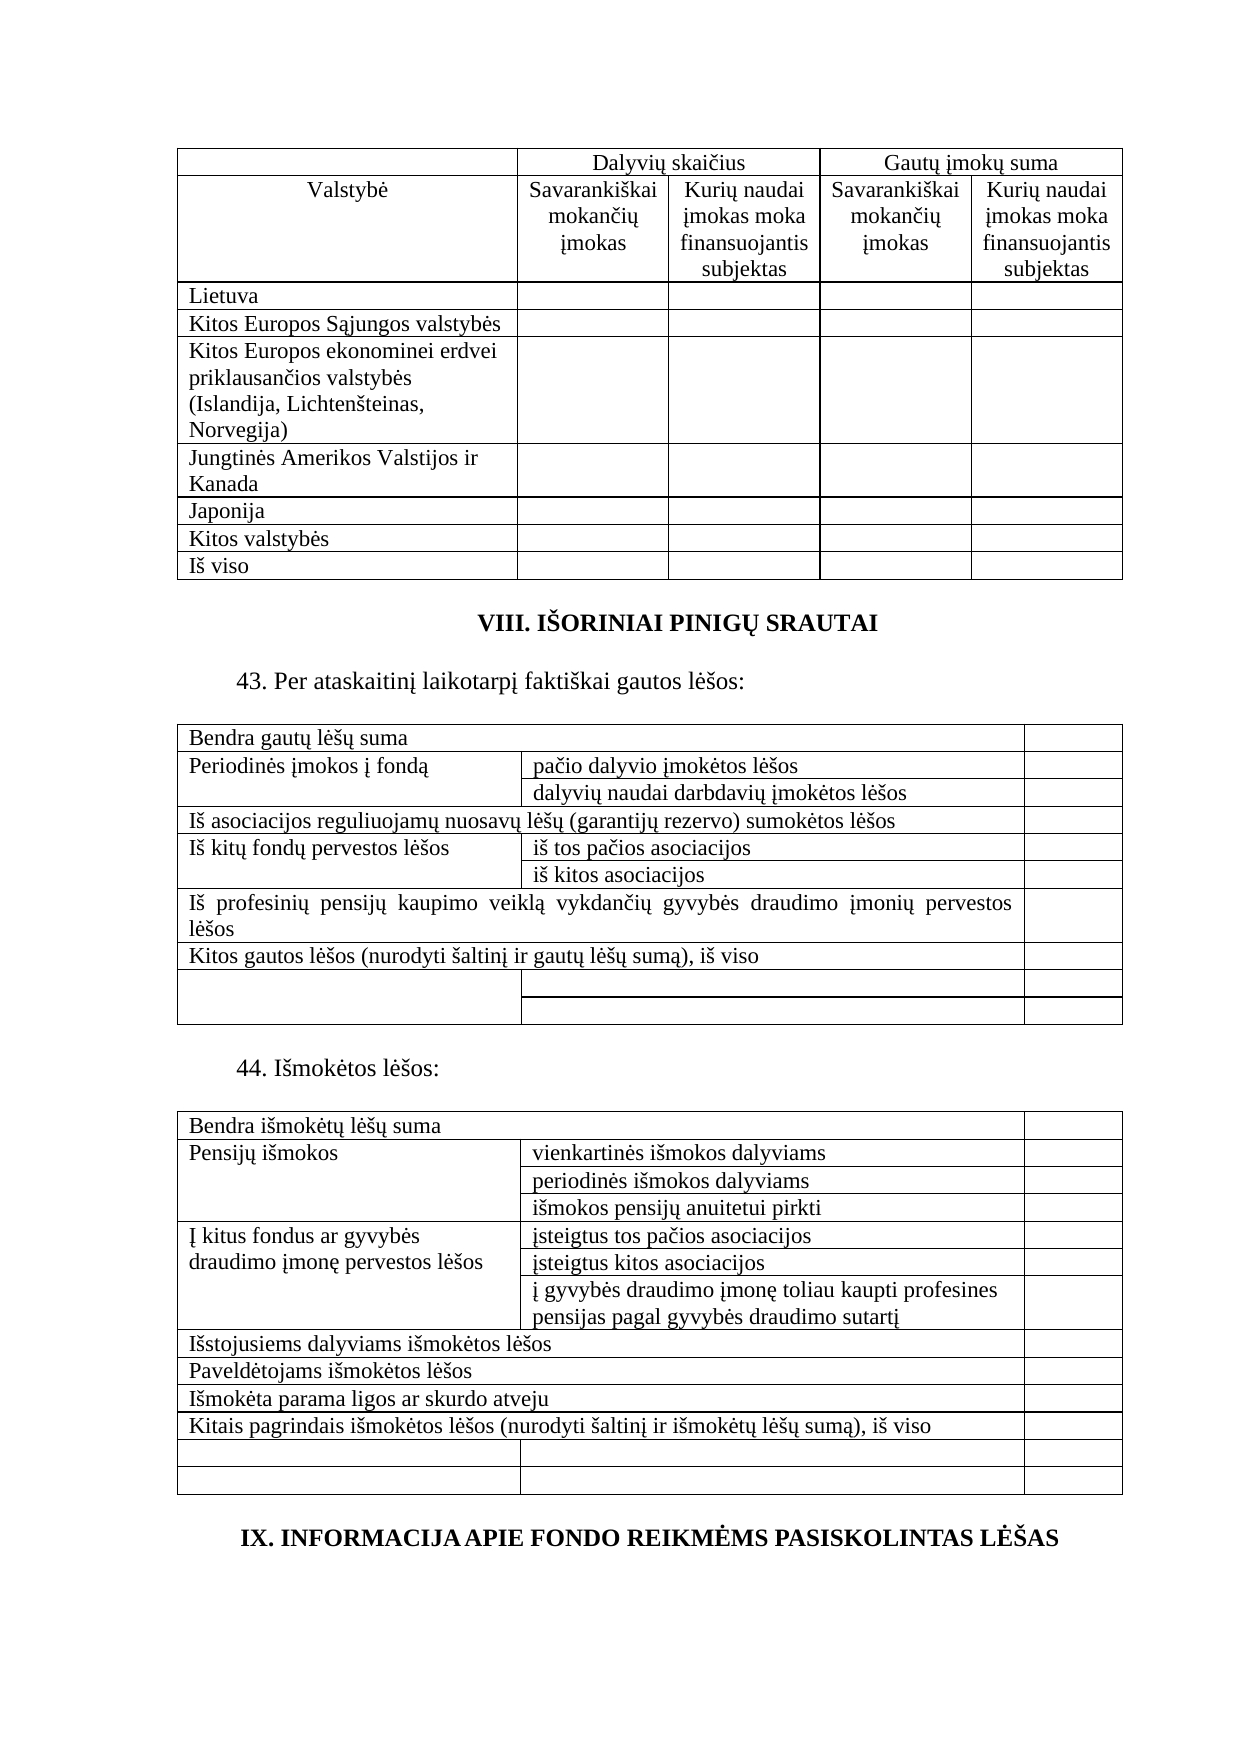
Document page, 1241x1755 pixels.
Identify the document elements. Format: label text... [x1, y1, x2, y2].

table_cell [1025, 1413, 1122, 1439]
table_cell Išmokėta parama ligos ar skurdo atveju [178, 1385, 1024, 1411]
table_cell [821, 444, 971, 496]
table_cell [518, 444, 668, 496]
text 43. Per ataskaitinį laikotarpį faktiškai gautos lėšos: [177, 666, 1122, 695]
table_cell [821, 337, 971, 443]
table_cell Paveldėtojams išmokėtos lėšos [178, 1358, 1024, 1384]
table_cell [669, 337, 819, 443]
table_cell [1025, 889, 1122, 942]
table_cell Kurių naudai įmokas moka finansuojantis subjektas [972, 176, 1122, 281]
table_header [1025, 725, 1122, 751]
table_cell [1025, 1385, 1122, 1411]
table_cell Valstybė [178, 176, 517, 281]
table_cell Kitos Europos ekonominei erdvei priklausančios valstybės (Islandija, Lichtenšteinas, Norvegija) [178, 337, 517, 443]
table_cell Į kitus fondus ar gyvybės draudimo įmonę pervestos lėšos [178, 1222, 520, 1329]
table_cell [518, 498, 668, 524]
table_cell [178, 1467, 520, 1493]
table_cell [821, 525, 971, 551]
table_cell [669, 310, 819, 336]
table_cell Jungtinės Amerikos Valstijos ir Kanada [178, 444, 517, 496]
table_cell [1025, 861, 1122, 888]
table_cell Iš profesinių pensijų kaupimo veiklą vykdančių gyvybės draudimo įmonių pervestos lėšos [178, 889, 1024, 942]
table_header Gautų įmokų suma [821, 149, 1122, 175]
table_cell [1025, 1440, 1122, 1466]
table_cell Kitais pagrindais išmokėtos lėšos (nurodyti šaltinį ir išmokėtų lėšų sumą), iš viso [178, 1413, 1024, 1439]
table_header Bendra gautų lėšų suma [178, 725, 1024, 751]
table_cell įsteigtus tos pačios asociacijos [521, 1222, 1024, 1248]
table_cell į gyvybės draudimo įmonę toliau kaupti profesines pensijas pagal gyvybės draudimo sutartį [521, 1276, 1024, 1329]
table_cell [1025, 834, 1122, 860]
table_cell [972, 283, 1122, 309]
table_header [1025, 1112, 1122, 1138]
text 44. Išmokėtos lėšos: [177, 1053, 1122, 1082]
table_header [178, 149, 517, 175]
table_cell [972, 552, 1122, 579]
text IX. INFORMACIJA APIE FONDO REIKMĖMS PASISKOLINTAS LĖŠAS [177, 1523, 1122, 1552]
table_cell [1025, 1167, 1122, 1193]
table_cell [522, 998, 1024, 1024]
table_cell Savarankiškai mokančių įmokas [518, 176, 668, 281]
table_cell Iš viso [178, 552, 517, 579]
table_cell Savarankiškai mokančių įmokas [821, 176, 971, 281]
text VIII. išoriniai PINIGŲ SRAUTAI [177, 608, 1122, 637]
table_cell [1025, 1467, 1122, 1493]
table_cell [518, 337, 668, 443]
table_cell [178, 1440, 520, 1466]
table_cell [1025, 752, 1122, 778]
table_cell [1025, 970, 1122, 996]
table_cell [518, 552, 668, 579]
table_cell [972, 444, 1122, 496]
table_header Bendra išmokėtų lėšų suma [178, 1112, 1024, 1138]
table_cell [972, 525, 1122, 551]
table_cell [669, 444, 819, 496]
table_cell [1025, 1194, 1122, 1221]
table_cell pačio dalyvio įmokėtos lėšos [522, 752, 1024, 778]
table_cell [1025, 1222, 1122, 1248]
table_cell Išstojusiems dalyviams išmokėtos lėšos [178, 1330, 1024, 1357]
table_cell [1025, 1249, 1122, 1275]
table_cell [521, 1440, 1024, 1466]
table_cell [522, 970, 1024, 996]
table_cell [1025, 1276, 1122, 1329]
table_cell įsteigtus kitos asociacijos [521, 1249, 1024, 1275]
table_cell iš tos pačios asociacijos [522, 834, 1024, 860]
table_cell [1025, 943, 1122, 969]
table_cell Pensijų išmokos [178, 1140, 520, 1221]
table_cell vienkartinės išmokos dalyviams [521, 1140, 1024, 1166]
table_cell [669, 525, 819, 551]
table_cell [521, 1467, 1024, 1493]
table_cell dalyvių naudai darbdavių įmokėtos lėšos [522, 779, 1024, 806]
table_cell periodinės išmokos dalyviams [521, 1167, 1024, 1193]
table_cell [821, 552, 971, 579]
table_cell [972, 337, 1122, 443]
table_cell Kitos gautos lėšos (nurodyti šaltinį ir gautų lėšų sumą), iš viso [178, 943, 1024, 969]
table_cell [1025, 1358, 1122, 1384]
table_cell [1025, 998, 1122, 1024]
table_cell [821, 498, 971, 524]
table_cell [1025, 779, 1122, 806]
table_cell [518, 525, 668, 551]
table_cell [1025, 807, 1122, 833]
table_header Dalyvių skaičius [518, 149, 819, 175]
table_cell Kitos valstybės [178, 525, 517, 551]
table_cell [518, 283, 668, 309]
table_cell [669, 283, 819, 309]
table_cell Kurių naudai įmokas moka finansuojantis subjektas [669, 176, 819, 281]
table_cell [669, 552, 819, 579]
table_cell [518, 310, 668, 336]
table_cell [972, 310, 1122, 336]
table_cell Iš kitų fondų pervestos lėšos [178, 834, 521, 888]
table_cell Periodinės įmokos į fondą [178, 752, 521, 806]
table_cell Iš asociacijos reguliuojamų nuosavų lėšų (garantijų rezervo) sumokėtos lėšos [178, 807, 1024, 833]
table_cell [821, 283, 971, 309]
table_cell Japonija [178, 498, 517, 524]
table_cell Kitos Europos Sąjungos valstybės [178, 310, 517, 336]
table_cell [821, 310, 971, 336]
table_cell [669, 498, 819, 524]
table_cell Lietuva [178, 283, 517, 309]
table_cell [1025, 1330, 1122, 1357]
table_cell [972, 498, 1122, 524]
table_cell [178, 970, 521, 1024]
table_cell išmokos pensijų anuitetui pirkti [521, 1194, 1024, 1221]
table_cell iš kitos asociacijos [522, 861, 1024, 888]
table_cell [1025, 1140, 1122, 1166]
